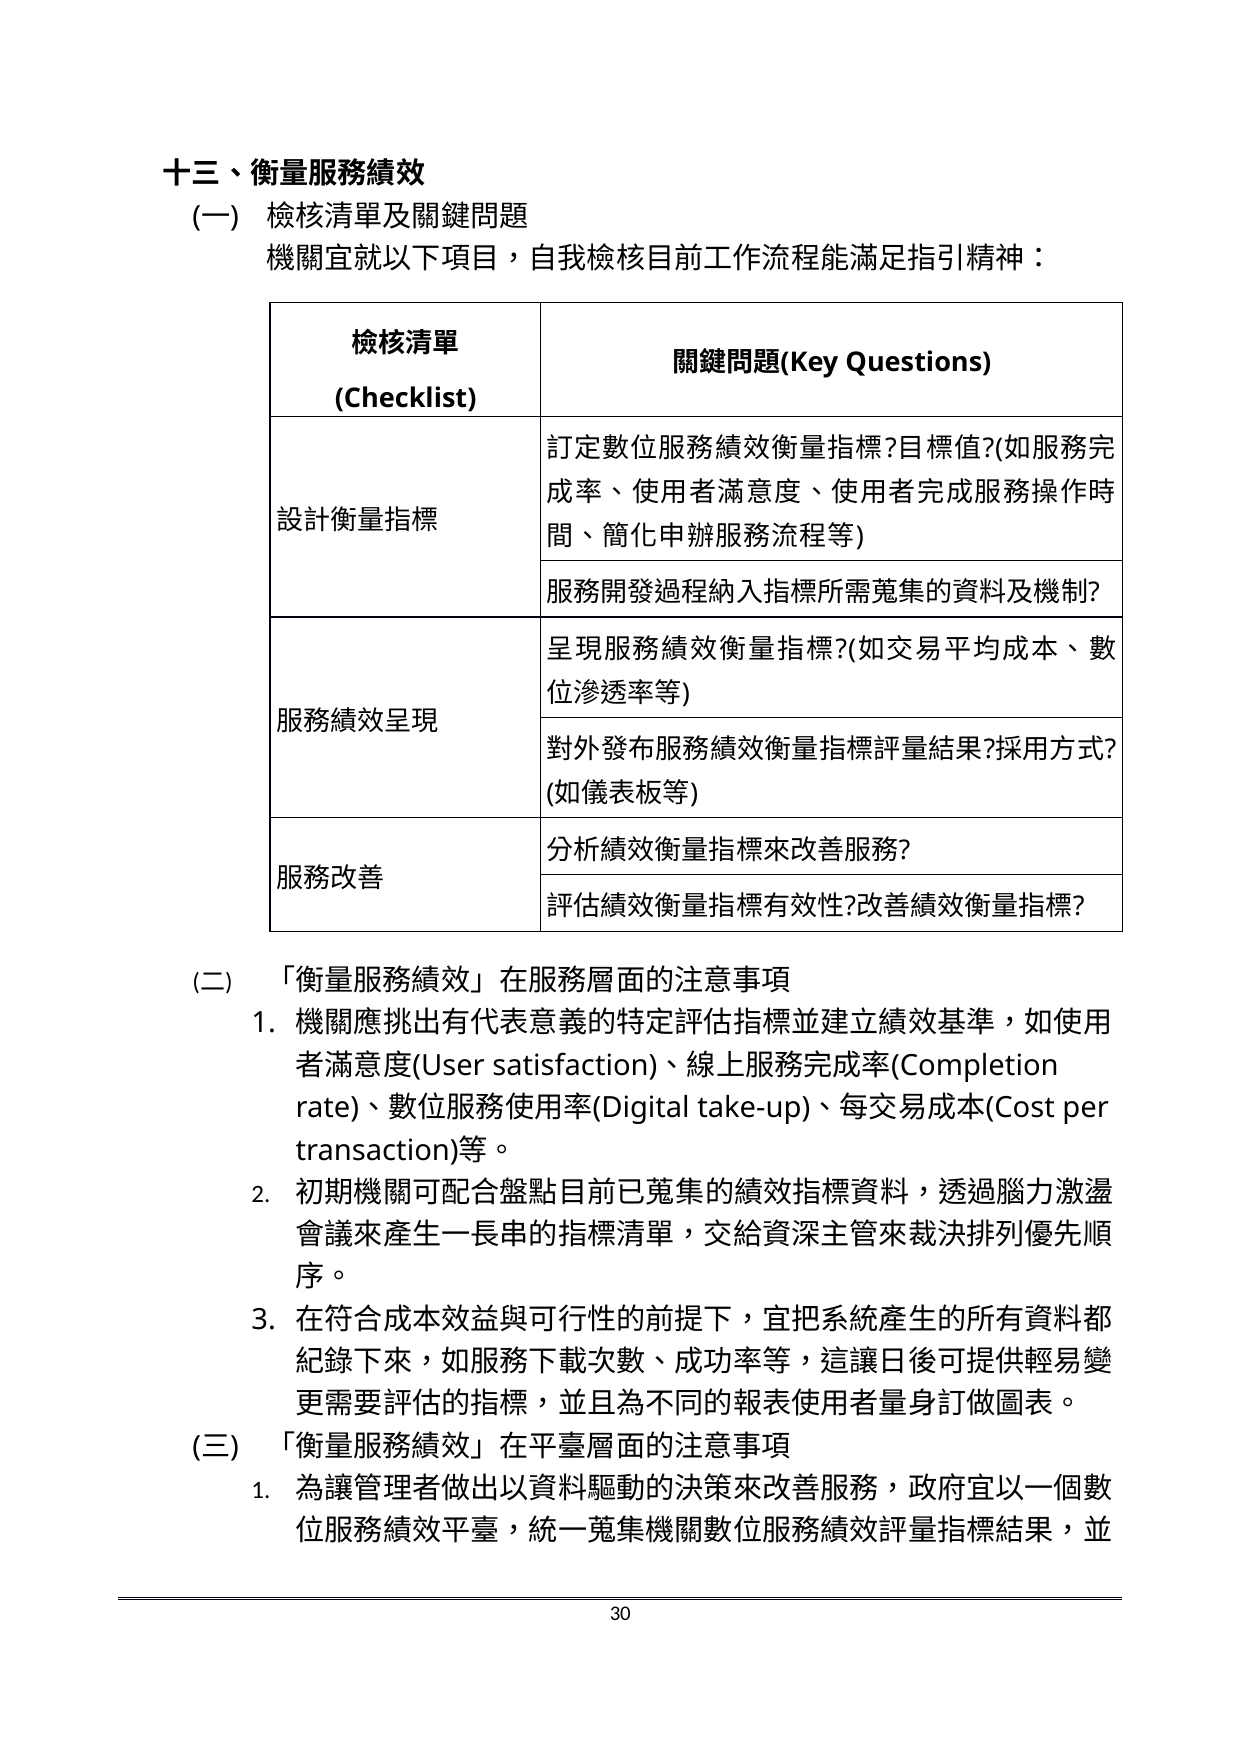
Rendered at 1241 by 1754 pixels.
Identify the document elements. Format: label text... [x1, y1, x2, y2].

subtitle 「衡量服務績效」在平臺層面的注意事項 [192, 1422, 1122, 1465]
table_cell 服務改善 [271, 818, 540, 931]
table_cell 分析績效衡量指標來改善服務? [541, 818, 1122, 874]
list 為讓管理者做出以資料驅動的決策來改善服務，政府宜以一個數位服務績效平臺，統一蒐集機關數位服務績效評量指標結果，並 [251, 1465, 1122, 1549]
table_cell 呈現服務績效衡量指標?(如交易平均成本、數位滲透率等) [541, 618, 1122, 717]
table_header 關鍵問題(Key Questions) [541, 303, 1122, 416]
subtitle 「衡量服務績效」在服務層面的注意事項 [192, 957, 1122, 999]
table_cell 服務績效呈現 [271, 618, 540, 817]
table_header 檢核清單(Checklist) [271, 303, 540, 416]
table_cell 評估績效衡量指標有效性?改善績效衡量指標? [541, 875, 1122, 931]
list 機關應挑出有代表意義的特定評估指標並建立績效基準，如使用者滿意度(User satisfaction)、線上服務完成率(Completion rate)、數位服務使用率(Digital take-up)、每交易成本(Cost per transaction)等。 [251, 999, 1122, 1168]
list 初期機關可配合盤點目前已蒐集的績效指標資料，透過腦力激盪會議來產生一長串的指標清單，交給資深主管來裁決排列優先順序。 [251, 1168, 1122, 1295]
subtitle 十三、衡量服務績效 [118, 150, 1122, 192]
list 在符合成本效益與可行性的前提下，宜把系統產生的所有資料都紀錄下來，如服務下載次數、成功率等，這讓日後可提供輕易變更需要評估的指標，並且為不同的報表使用者量身訂做圖表。 [251, 1295, 1122, 1422]
subtitle 檢核清單及關鍵問題 [192, 192, 1122, 235]
list 機關宜就以下項目，自我檢核目前工作流程能滿足指引精神： [266, 235, 1122, 277]
table_cell 設計衡量指標 [271, 417, 540, 616]
table_cell 對外發布服務績效衡量指標評量結果?採用方式?(如儀表板等) [541, 718, 1122, 817]
table_cell 服務開發過程納入指標所需蒐集的資料及機制? [541, 561, 1122, 616]
table_cell 訂定數位服務績效衡量指標?目標值?(如服務完成率、使用者滿意度、使用者完成服務操作時間、簡化申辦服務流程等) [541, 417, 1122, 560]
